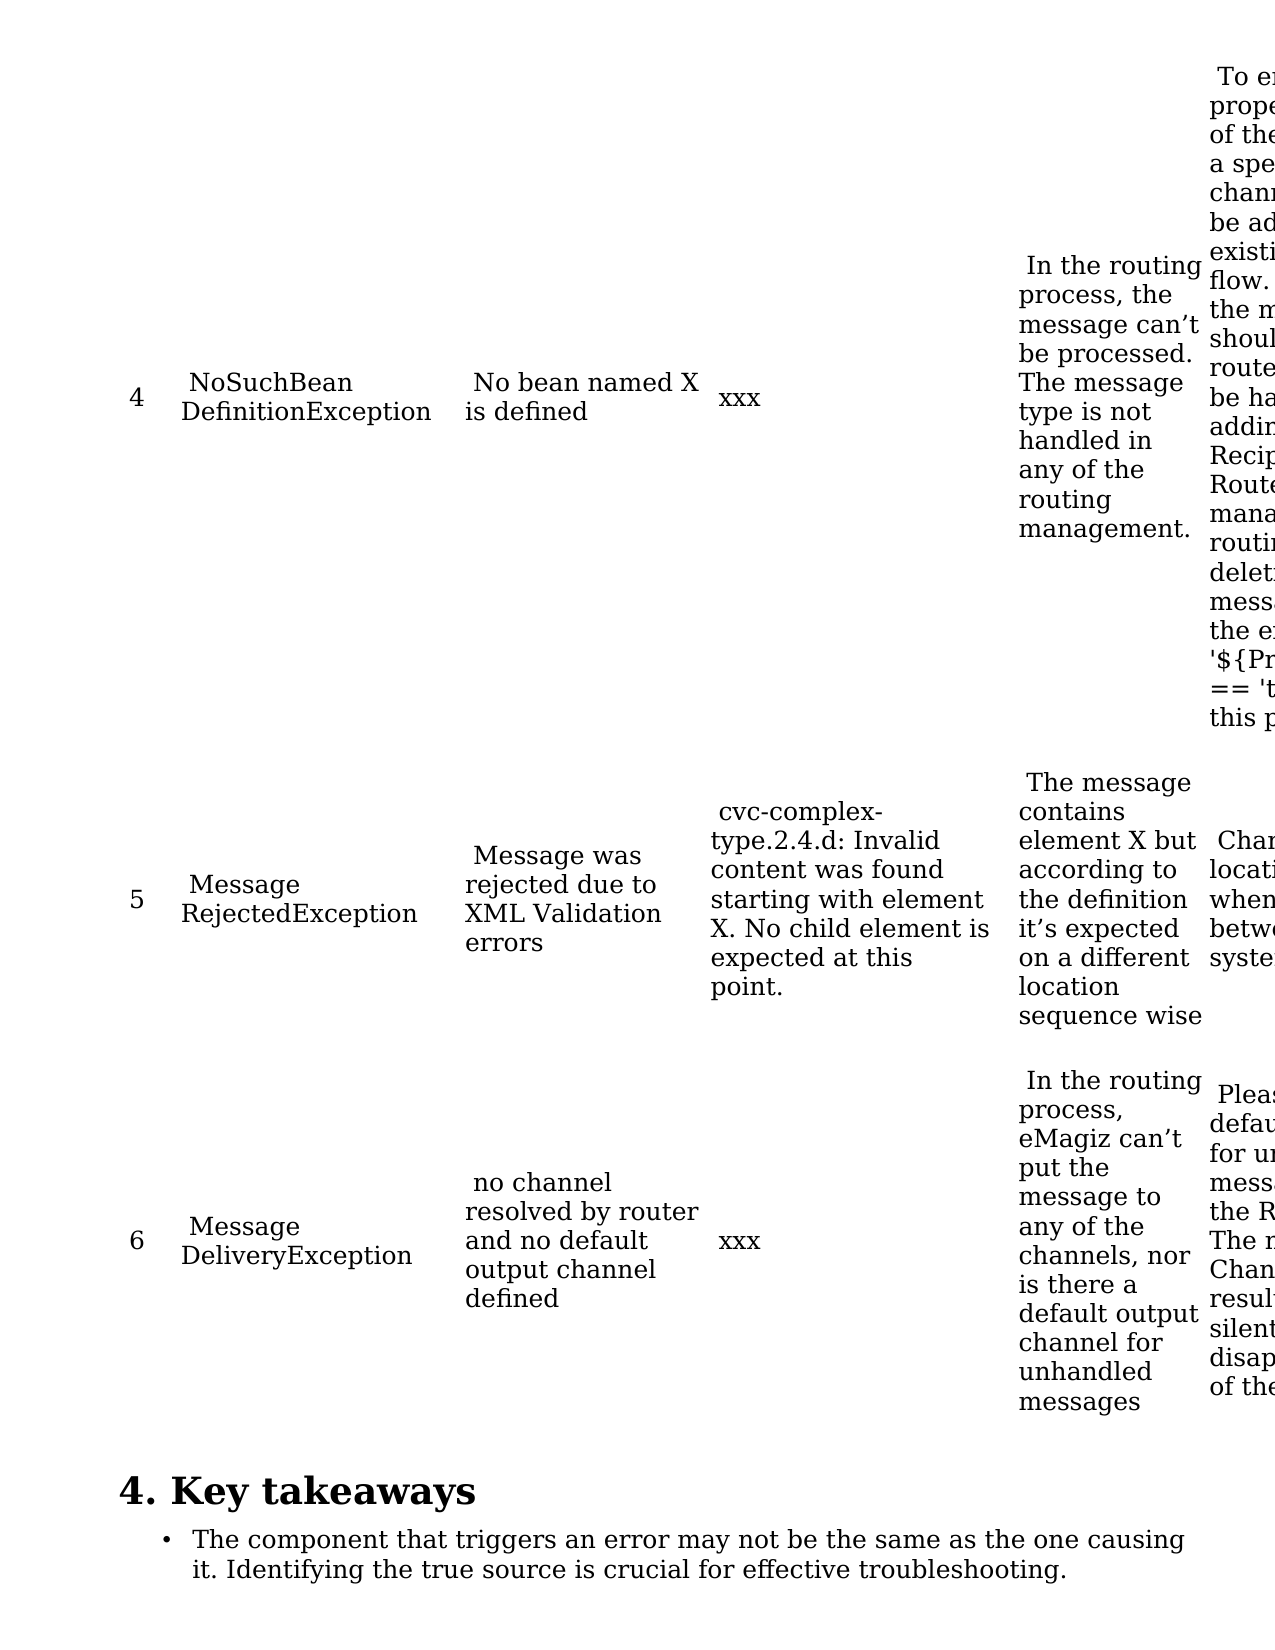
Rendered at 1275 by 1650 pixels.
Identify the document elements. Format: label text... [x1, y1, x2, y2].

table_cell xxx [708, 59, 1015, 765]
table_cell xxx [708, 1063, 1015, 1448]
table_cell Change the location only when agreed between both systems [1206, 765, 1275, 1063]
table_cell NoSuchBean DefinitionException [178, 59, 462, 765]
table_cell Message RejectedException [178, 765, 462, 1063]
table_cell 4 [118, 59, 178, 765]
table_cell In the routing process, eMagiz can’t put the message to any of the channels, nor is there a default output channel for unhandled messages [1015, 1063, 1206, 1448]
table_cell 6 [118, 1063, 178, 1448]
table_cell Please add a default channel for unmanaged messages in the Routing. The null Channel will result in a silent disappearance of the message. [1206, 1063, 1275, 1448]
table_cell Message DeliveryException [178, 1063, 462, 1448]
table_cell Message was rejected due to XML Validation errors [462, 765, 707, 1063]
table_cell The message contains element X but according to the definition it’s expected on a different location sequence wise [1015, 765, 1206, 1063]
list The component that triggers an error may not be the same as the one causing it. Identifying the true source is crucial for effective troubleshooting. [162, 1526, 1216, 1584]
table_cell cvc-complex-type.2.4.d: Invalid content was found starting with element X. No child element is expected at this point. [708, 765, 1015, 1063]
table_cell To enable proper Routing of the Message, a specific channel should be added to the existing routing flow. Whenever the message shouldn’t be routed, it can be handled by adding a Recipient Router that can manage the routing or deletion of the message. Use the expression: '${Property}' == 'true' for this purpose [1206, 59, 1275, 765]
table_cell 5 [118, 765, 178, 1063]
table_cell In the routing process, the message can’t be processed. The message type is not handled in any of the routing management. [1015, 59, 1206, 765]
table_cell no channel resolved by router and no default output channel defined [462, 1063, 707, 1448]
table_cell No bean named X is defined [462, 59, 707, 765]
subtitle 4. Key takeaways [118, 1469, 1216, 1513]
